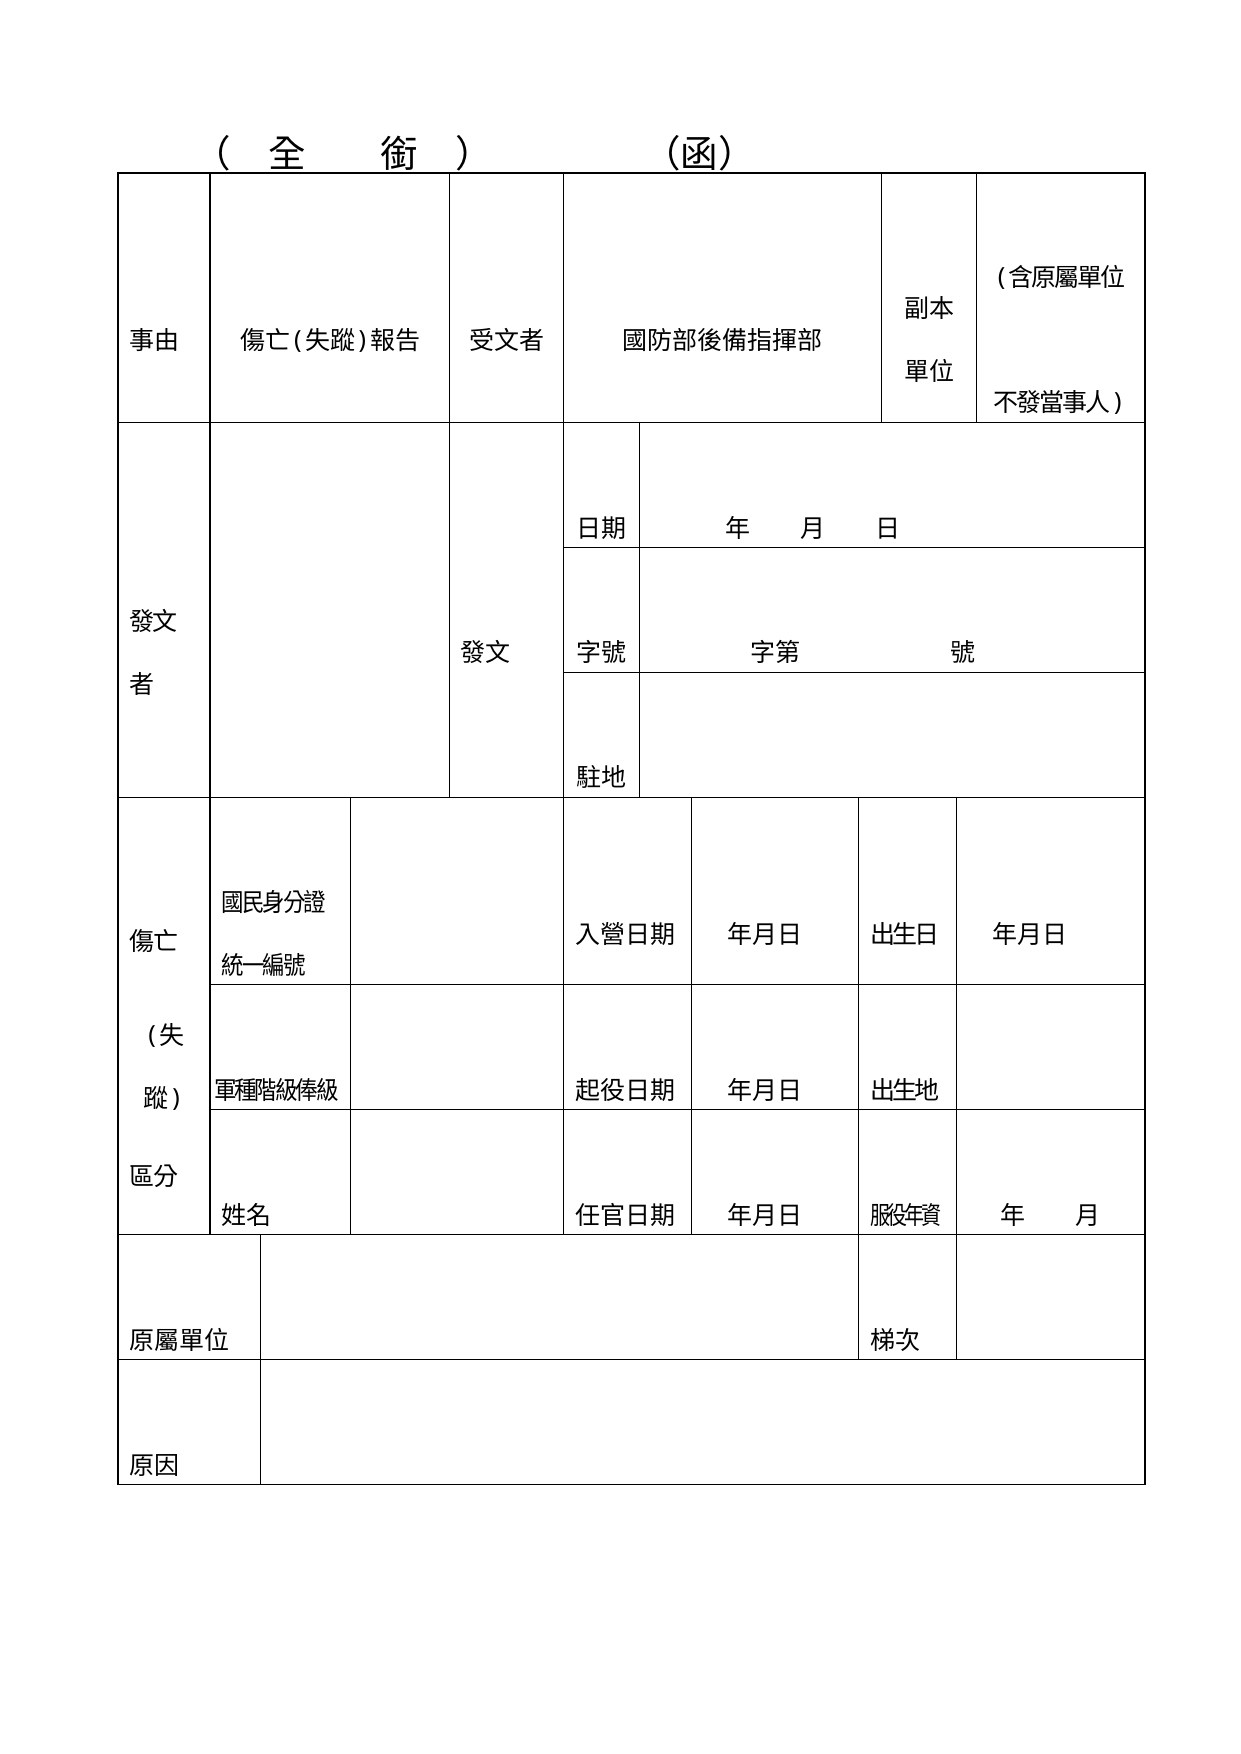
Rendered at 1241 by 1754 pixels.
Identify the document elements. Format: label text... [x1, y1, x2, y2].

table_cell [957, 1235, 1144, 1359]
table_cell [957, 985, 1144, 1109]
table_cell 姓名 [211, 1110, 350, 1234]
table_cell 起役日期 [564, 985, 691, 1109]
table_cell [351, 798, 563, 984]
table_cell 軍種階級俸級 [211, 985, 350, 1109]
table_cell 出生日 [859, 798, 956, 984]
table_cell 發文 [450, 423, 563, 797]
table_header 受文者 [450, 174, 563, 422]
table_header 傷亡(失蹤)報告 [211, 174, 449, 422]
table_cell 年月日 [692, 798, 858, 984]
table_header 國防部後備指揮部 [564, 174, 881, 422]
table_cell 年月日 [957, 798, 1144, 984]
table_cell 出生地 [859, 985, 956, 1109]
table_cell 年 月 日 [640, 423, 1144, 547]
table_cell 駐地 [564, 673, 639, 797]
table_cell 梯次 [859, 1235, 956, 1359]
table_cell 日期 [564, 423, 639, 547]
table_cell [351, 1110, 563, 1234]
table_cell 傷亡 (失蹤) 區分 [119, 798, 209, 1234]
table_cell 國民身分證 統一編號 [211, 798, 350, 984]
text （ 全 銜 ） （函） [118, 109, 1122, 172]
table_cell [261, 1235, 858, 1359]
table_header 事由 [119, 174, 209, 422]
table_cell [211, 423, 449, 797]
table_cell [351, 985, 563, 1109]
table_cell [261, 1360, 1144, 1484]
table_cell 服役年資 [859, 1110, 956, 1234]
table_cell 年月日 [692, 1110, 858, 1234]
table_cell 入營日期 [564, 798, 691, 984]
table_cell [640, 673, 1144, 797]
table_cell 原屬單位 [119, 1235, 260, 1359]
table_cell 年月日 [692, 985, 858, 1109]
table_cell 字號 [564, 548, 639, 672]
table_header 副本 單位 [882, 174, 976, 422]
table_cell 原因 [119, 1360, 260, 1484]
table_cell 年 月 [957, 1110, 1144, 1234]
table_cell 任官日期 [564, 1110, 691, 1234]
table_cell 發文者 [119, 423, 209, 797]
table_header (含原屬單位 不發當事人) [977, 174, 1144, 422]
table_cell 字第 號 [640, 548, 1144, 672]
